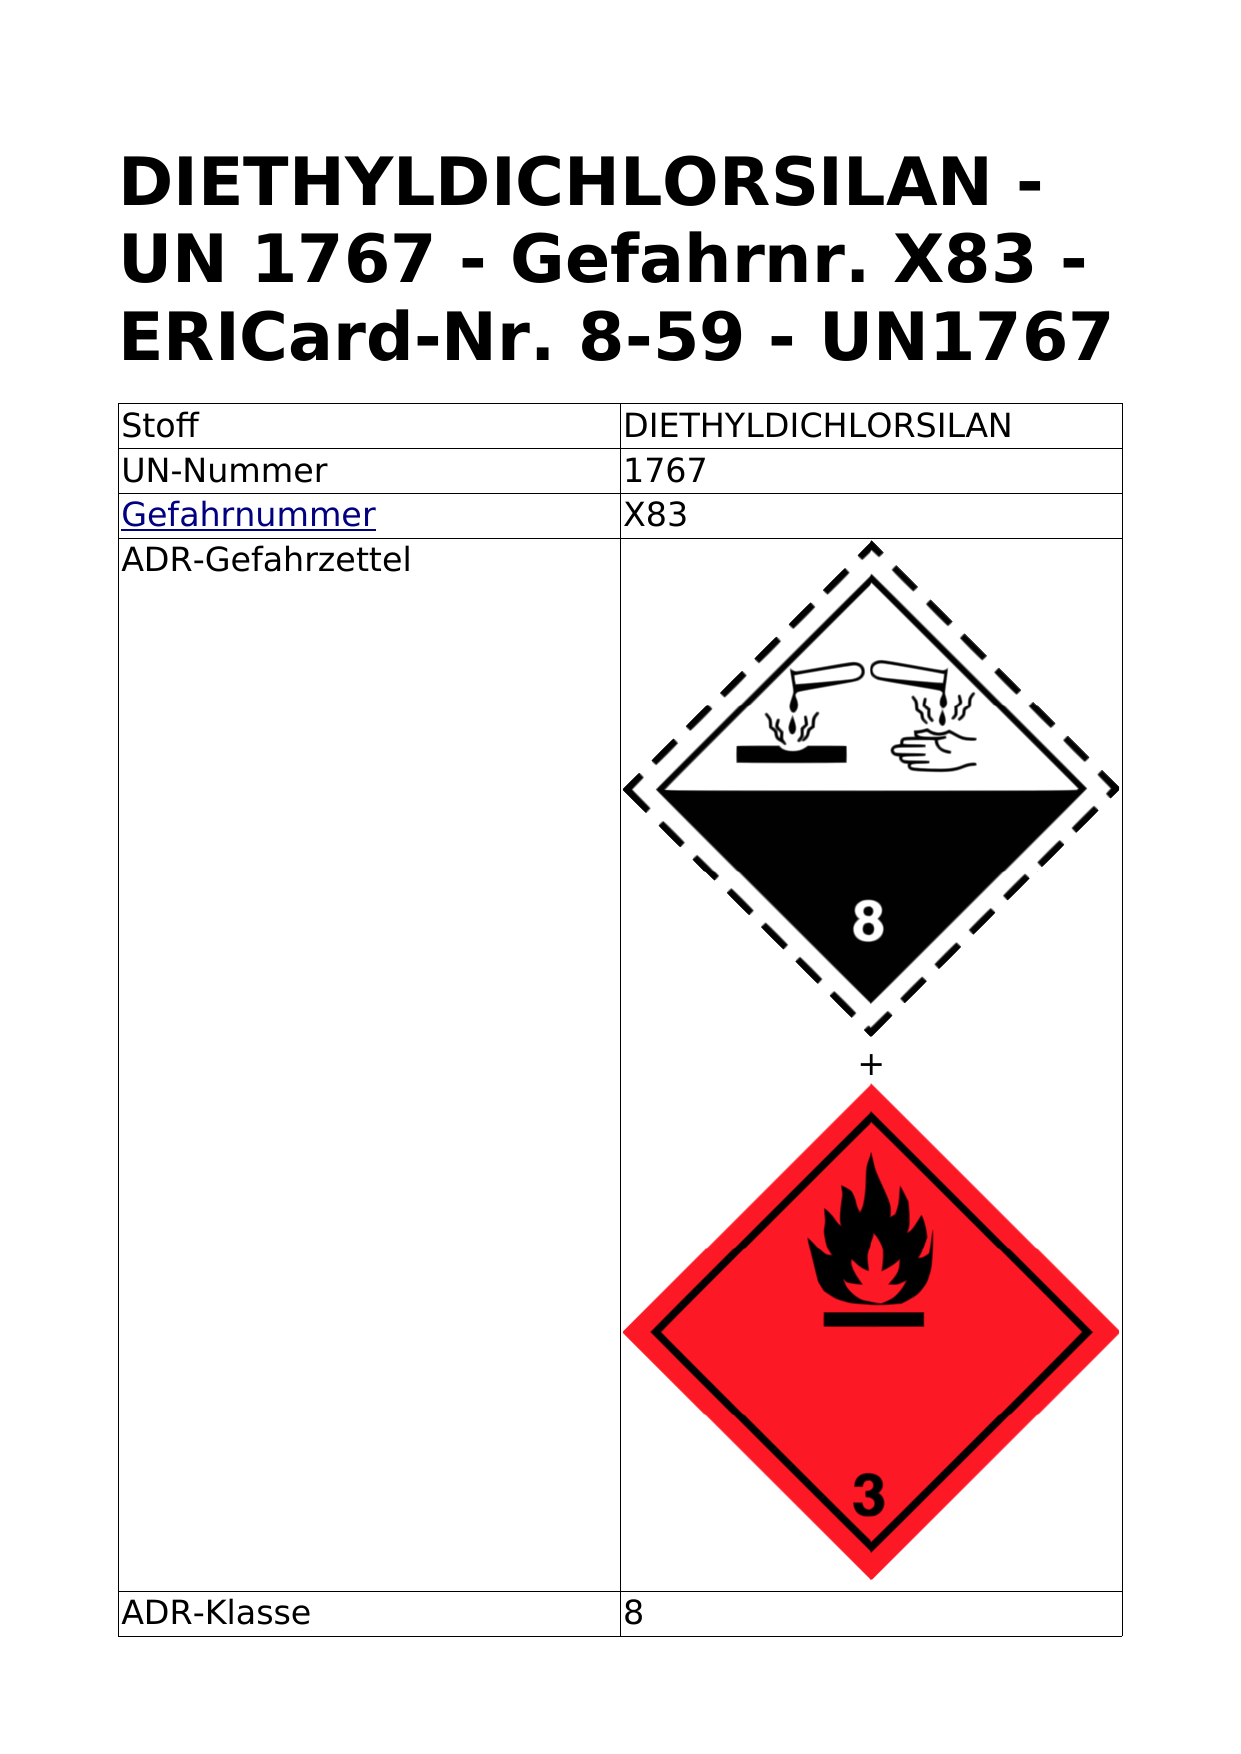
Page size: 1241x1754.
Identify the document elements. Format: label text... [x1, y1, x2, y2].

table_cell UN-Nummer [119, 449, 620, 493]
table_cell ADR-Gefahrzettel [119, 539, 620, 1591]
table_header Stoff [119, 404, 620, 448]
table_header DIETHYLDICHLORSILAN [621, 404, 1122, 448]
picture [622, 1083, 1120, 1580]
table_cell ADR-Klasse [119, 1592, 620, 1636]
table_cell + [621, 539, 1122, 1591]
table_cell 1767 [621, 449, 1122, 493]
picture [622, 540, 1120, 1037]
table_cell X83 [621, 494, 1122, 538]
table_cell Gefahrnummer [119, 494, 620, 538]
table_cell 8 [621, 1592, 1122, 1636]
subtitle DIETHYLDICHLORSILAN - UN 1767 - Gefahrnr. X83 - ERICard-Nr. 8-59 - UN1767 [118, 143, 1122, 376]
